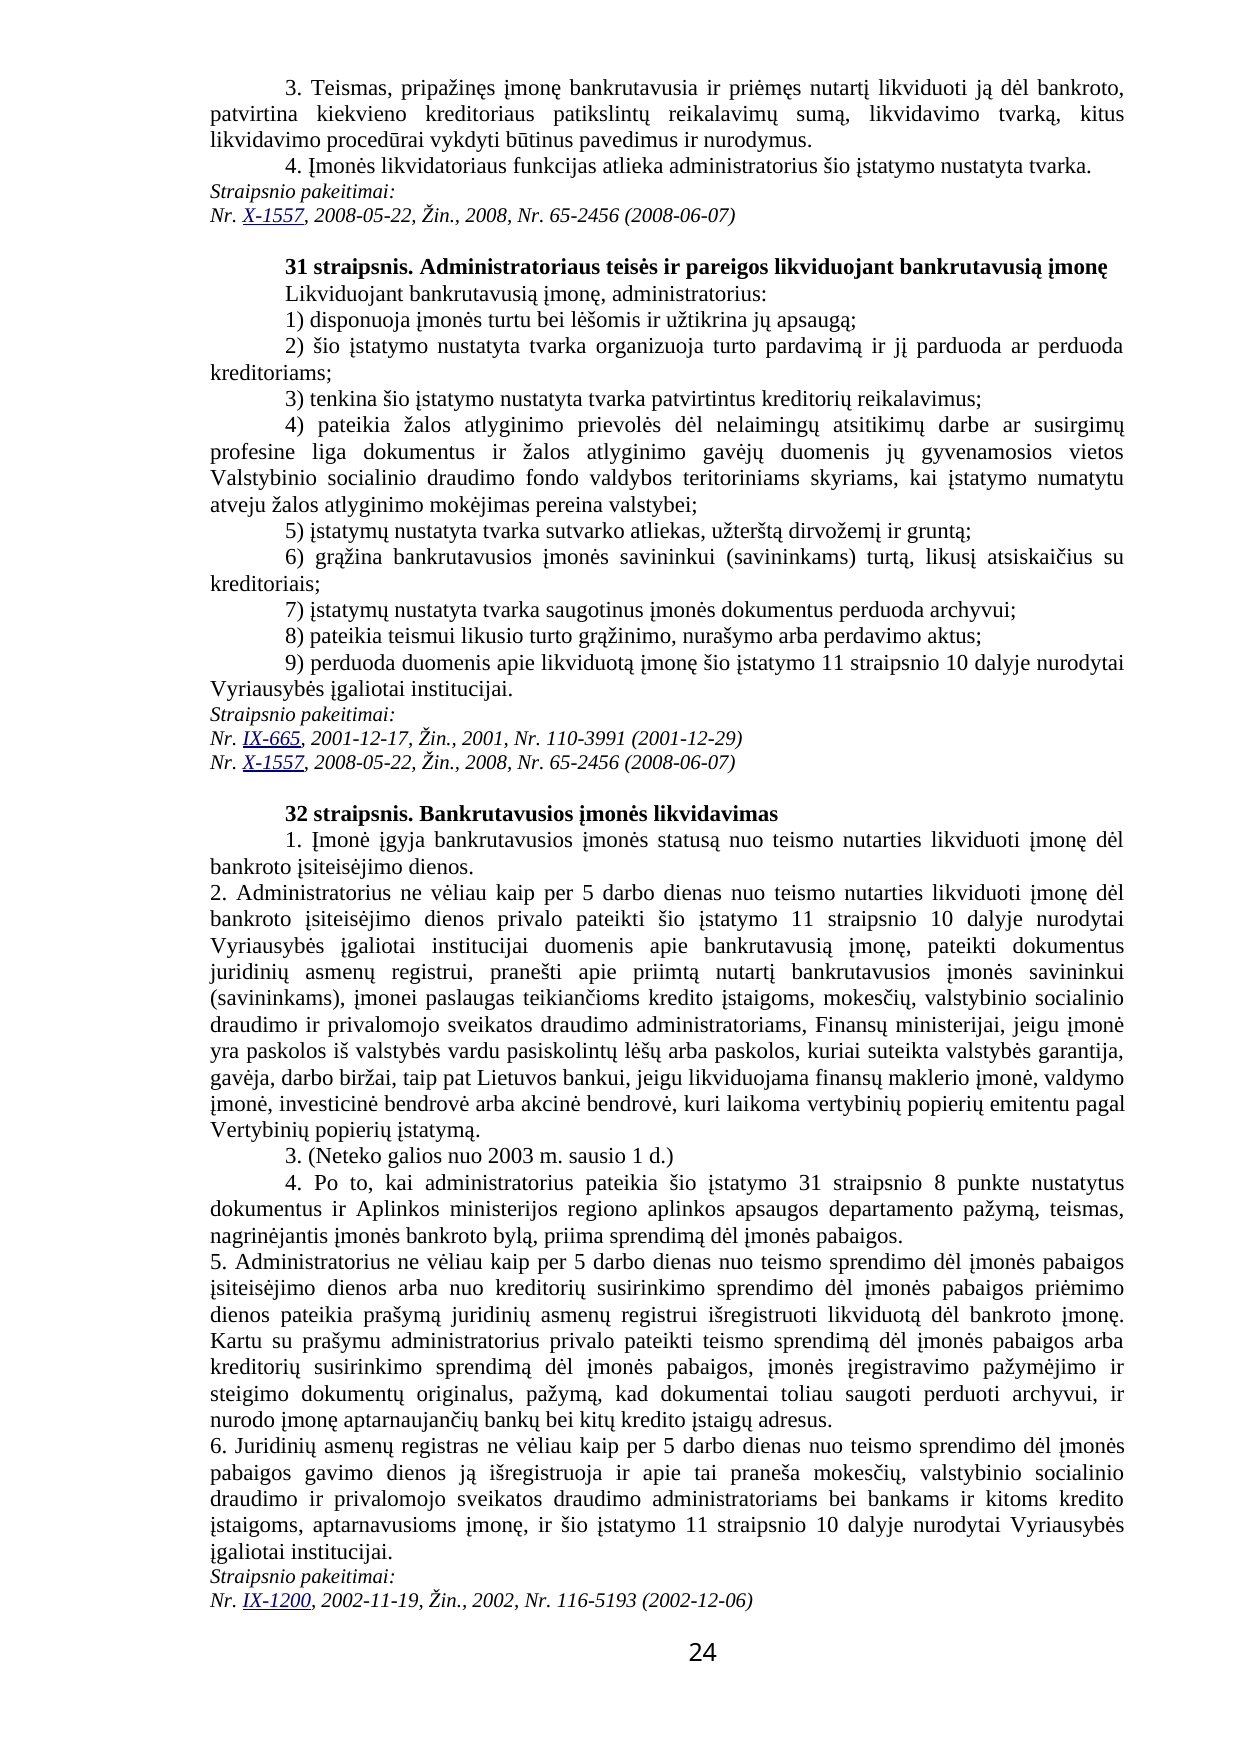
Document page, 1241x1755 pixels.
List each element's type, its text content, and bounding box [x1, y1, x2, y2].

text 6. Juridinių asmenų registras ne vėliau kaip per 5 darbo dienas nuo teismo sprendimo dėl įmonės pabaigos gavimo dienos ją išregistruoja ir apie tai praneša mokesčių, valstybinio socialinio draudimo ir privalomojo sveikatos draudimo administratoriams bei bankams ir kitoms kredito įstaigoms, aptarnavusioms įmonę, ir šio įstatymo 11 straipsnio 10 dalyje nurodytai Vyriausybės įgaliotai institucijai. [210, 1432, 1126, 1564]
text Nr. IX-1200, 2002-11-19, Žin., 2002, Nr. 116-5193 (2002-12-06) [210, 1588, 1126, 1612]
text Nr. IX-665, 2001-12-17, Žin., 2001, Nr. 110-3991 (2001-12-29) [210, 726, 1126, 749]
text 4) pateikia žalos atlyginimo prievolės dėl nelaimingų atsitikimų darbe ar susirgimų profesine liga dokumentus ir žalos atlyginimo gavėjų duomenis jų gyvenamosios vietos Valstybinio socialinio draudimo fondo valdybos teritoriniams skyriams, kai įstatymo numatytu atveju žalos atlyginimo mokėjimas pereina valstybei; [210, 412, 1126, 517]
subtitle 4. Įmonės likvidatoriaus funkcijas atlieka administratorius šio įstatymo nustatyta tvarka. [210, 153, 1126, 179]
text Straipsnio pakeitimai: [210, 701, 1126, 726]
text 2) šio įstatymo nustatyta tvarka organizuoja turto pardavimą ir jį parduoda ar perduoda kreditoriams; [210, 332, 1126, 385]
text 6) grąžina bankrutavusios įmonės savininkui (savininkams) turtą, likusį atsiskaičius su kreditoriais; [210, 543, 1126, 596]
text 4. Po to, kai administratorius pateikia šio įstatymo 31 straipsnio 8 punkte nustatytus dokumentus ir Aplinkos ministerijos regiono aplinkos apsaugos departamento pažymą, teismas, nagrinėjantis įmonės bankroto bylą, priima sprendimą dėl įmonės pabaigos. [210, 1169, 1126, 1248]
text 8) pateikia teismui likusio turto grąžinimo, nurašymo arba perdavimo aktus; [210, 622, 1126, 649]
text 5. Administratorius ne vėliau kaip per 5 darbo dienas nuo teismo sprendimo dėl įmonės pabaigos įsiteisėjimo dienos arba nuo kreditorių susirinkimo sprendimo dėl įmonės pabaigos priėmimo dienos pateikia prašymą juridinių asmenų registrui išregistruoti likviduotą dėl bankroto įmonę. Kartu su prašymu administratorius privalo pateikti teismo sprendimą dėl įmonės pabaigos arba kreditorių susirinkimo sprendimą dėl įmonės pabaigos, įmonės įregistravimo pažymėjimo ir steigimo dokumentų originalus, pažymą, kad dokumentai toliau saugoti perduoti archyvui, ir nurodo įmonę aptarnaujančių bankų bei kitų kredito įstaigų adresus. [210, 1248, 1126, 1432]
text 3. Teismas, pripažinęs įmonę bankrutavusia ir priėmęs nutartį likviduoti ją dėl bankroto, patvirtina kiekvieno kreditoriaus patikslintų reikalavimų sumą, likvidavimo tvarką, kitus likvidavimo procedūrai vykdyti būtinus pavedimus ir nurodymus. [210, 73, 1126, 153]
text 7) įstatymų nustatyta tvarka saugotinus įmonės dokumentus perduoda archyvui; [210, 596, 1126, 622]
subtitle 32 straipsnis. Bankrutavusios įmonės likvidavimas [210, 800, 1126, 826]
text 1. Įmonė įgyja bankrutavusios įmonės statusą nuo teismo nutarties likviduoti įmonę dėl bankroto įsiteisėjimo dienos. [210, 826, 1126, 879]
text 1) disponuoja įmonės turtu bei lėšomis ir užtikrina jų apsaugą; [210, 306, 1126, 332]
text Straipsnio pakeitimai: [210, 1564, 1126, 1588]
text 2. Administratorius ne vėliau kaip per 5 darbo dienas nuo teismo nutarties likviduoti įmonę dėl bankroto įsiteisėjimo dienos privalo pateikti šio įstatymo 11 straipsnio 10 dalyje nurodytai Vyriausybės įgaliotai institucijai duomenis apie bankrutavusią įmonę, pateikti dokumentus juridinių asmenų registrui, pranešti apie priimtą nutartį bankrutavusios įmonės savininkui (savininkams), įmonei paslaugas teikiančioms kredito įstaigoms, mokesčių, valstybinio socialinio draudimo ir privalomojo sveikatos draudimo administratoriams, Finansų ministerijai, jeigu įmonė yra paskolos iš valstybės vardu pasiskolintų lėšų arba paskolos, kuriai suteikta valstybės garantija, gavėja, darbo biržai, taip pat Lietuvos bankui, jeigu likviduojama finansų maklerio įmonė, valdymo įmonė, investicinė bendrovė arba akcinė bendrovė, kuri laikoma vertybinių popierių emitentu pagal Vertybinių popierių įstatymą. [210, 879, 1126, 1143]
text Nr. X-1557, 2008-05-22, Žin., 2008, Nr. 65-2456 (2008-06-07) [210, 203, 1126, 227]
text Nr. X-1557, 2008-05-22, Žin., 2008, Nr. 65-2456 (2008-06-07) [210, 749, 1126, 774]
subtitle 31 straipsnis. Administratoriaus teisės ir pareigos likviduojant bankrutavusią įmonę [285, 253, 1126, 280]
text 3) tenkina šio įstatymo nustatyta tvarka patvirtintus kreditorių reikalavimus; [210, 385, 1126, 412]
text 9) perduoda duomenis apie likviduotą įmonę šio įstatymo 11 straipsnio 10 dalyje nurodytai Vyriausybės įgaliotai institucijai. [210, 649, 1126, 701]
text Likviduojant bankrutavusią įmonę, administratorius: [210, 280, 1126, 306]
text 3. (Neteko galios nuo 2003 m. sausio 1 d.) [210, 1143, 1126, 1169]
text Straipsnio pakeitimai: [210, 179, 1126, 203]
text 5) įstatymų nustatyta tvarka sutvarko atliekas, užterštą dirvožemį ir gruntą; [210, 517, 1126, 543]
